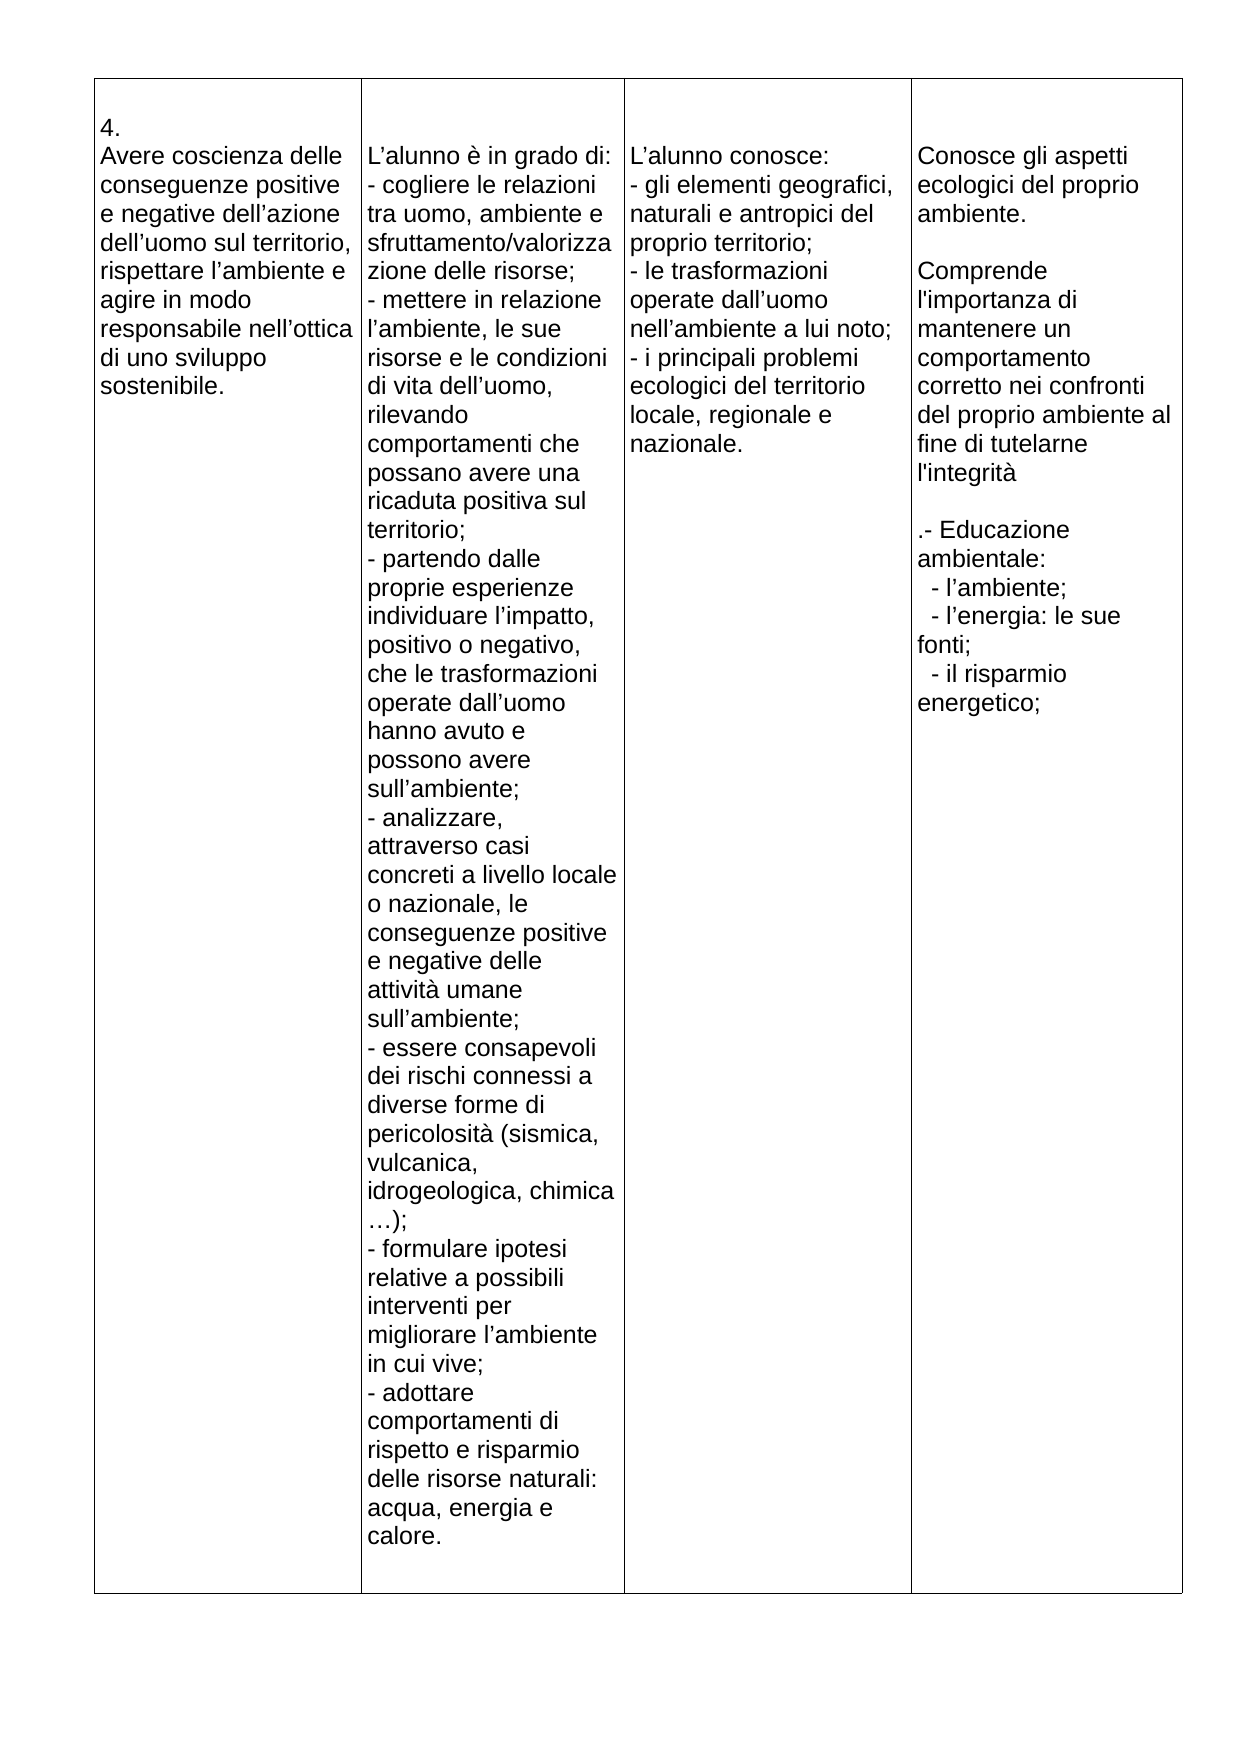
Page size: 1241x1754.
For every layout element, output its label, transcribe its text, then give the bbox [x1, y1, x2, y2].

table_cell L’alunno conosce: - gli elementi geografici, naturali e antropici del proprio territorio; - le trasformazioni operate dall’uomo nell’ambiente a lui noto; - i principali problemi ecologici del territorio locale, regionale e nazionale. [625, 79, 911, 1593]
table_cell Conosce gli aspetti ecologici del proprio ambiente. Comprende l'importanza di mantenere un comportamento corretto nei confronti del proprio ambiente al fine di tutelarne l'integrità .- Educazione ambientale: - l’ambiente; - l’energia: le sue fonti; - il risparmio energetico; [912, 79, 1182, 1593]
table_cell 4. Avere coscienza delle conseguenze positive e negative dell’azione dell’uomo sul territorio, rispettare l’ambiente e agire in modo responsabile nell’ottica di uno sviluppo sostenibile. [95, 79, 361, 1593]
table_cell L’alunno è in grado di: - cogliere le relazioni tra uomo, ambiente e sfruttamento/valorizzazione delle risorse; - mettere in relazione l’ambiente, le sue risorse e le condizioni di vita dell’uomo, rilevando comportamenti che possano avere una ricaduta positiva sul territorio; - partendo dalle proprie esperienze individuare l’impatto, positivo o negativo, che le trasformazioni operate dall’uomo hanno avuto e possono avere sull’ambiente; - analizzare, attraverso casi concreti a livello locale o nazionale, le conseguenze positive e negative delle attività umane sull’ambiente; - essere consapevoli dei rischi connessi a diverse forme di pericolosità (sismica, vulcanica, idrogeologica, chimica …); - formulare ipotesi relative a possibili interventi per migliorare l’ambiente in cui vive; - adottare comportamenti di rispetto e risparmio delle risorse naturali: acqua, energia e calore. [362, 79, 624, 1593]
